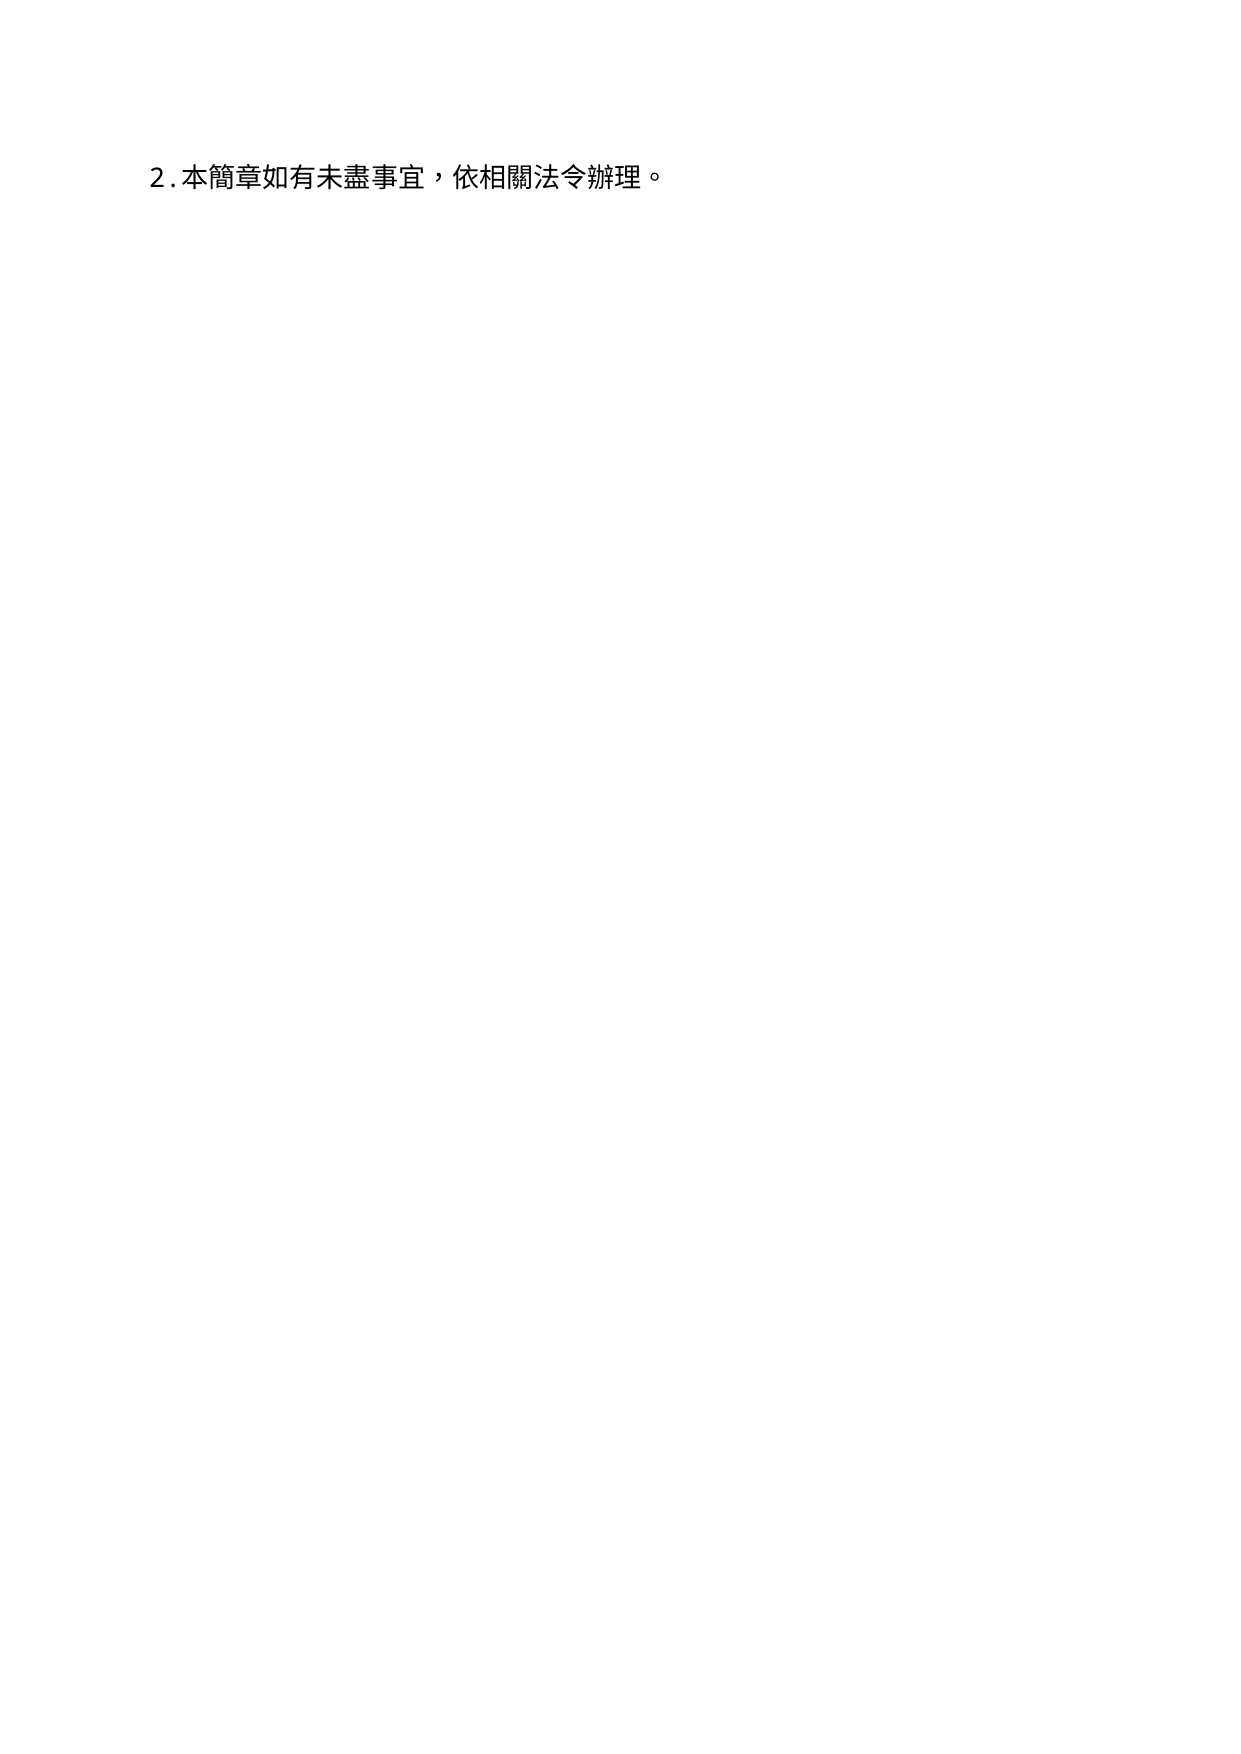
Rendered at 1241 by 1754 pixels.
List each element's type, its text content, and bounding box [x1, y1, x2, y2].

text 2.本簡章如有未盡事宜，依相關法令辦理。 [94, 134, 1146, 197]
